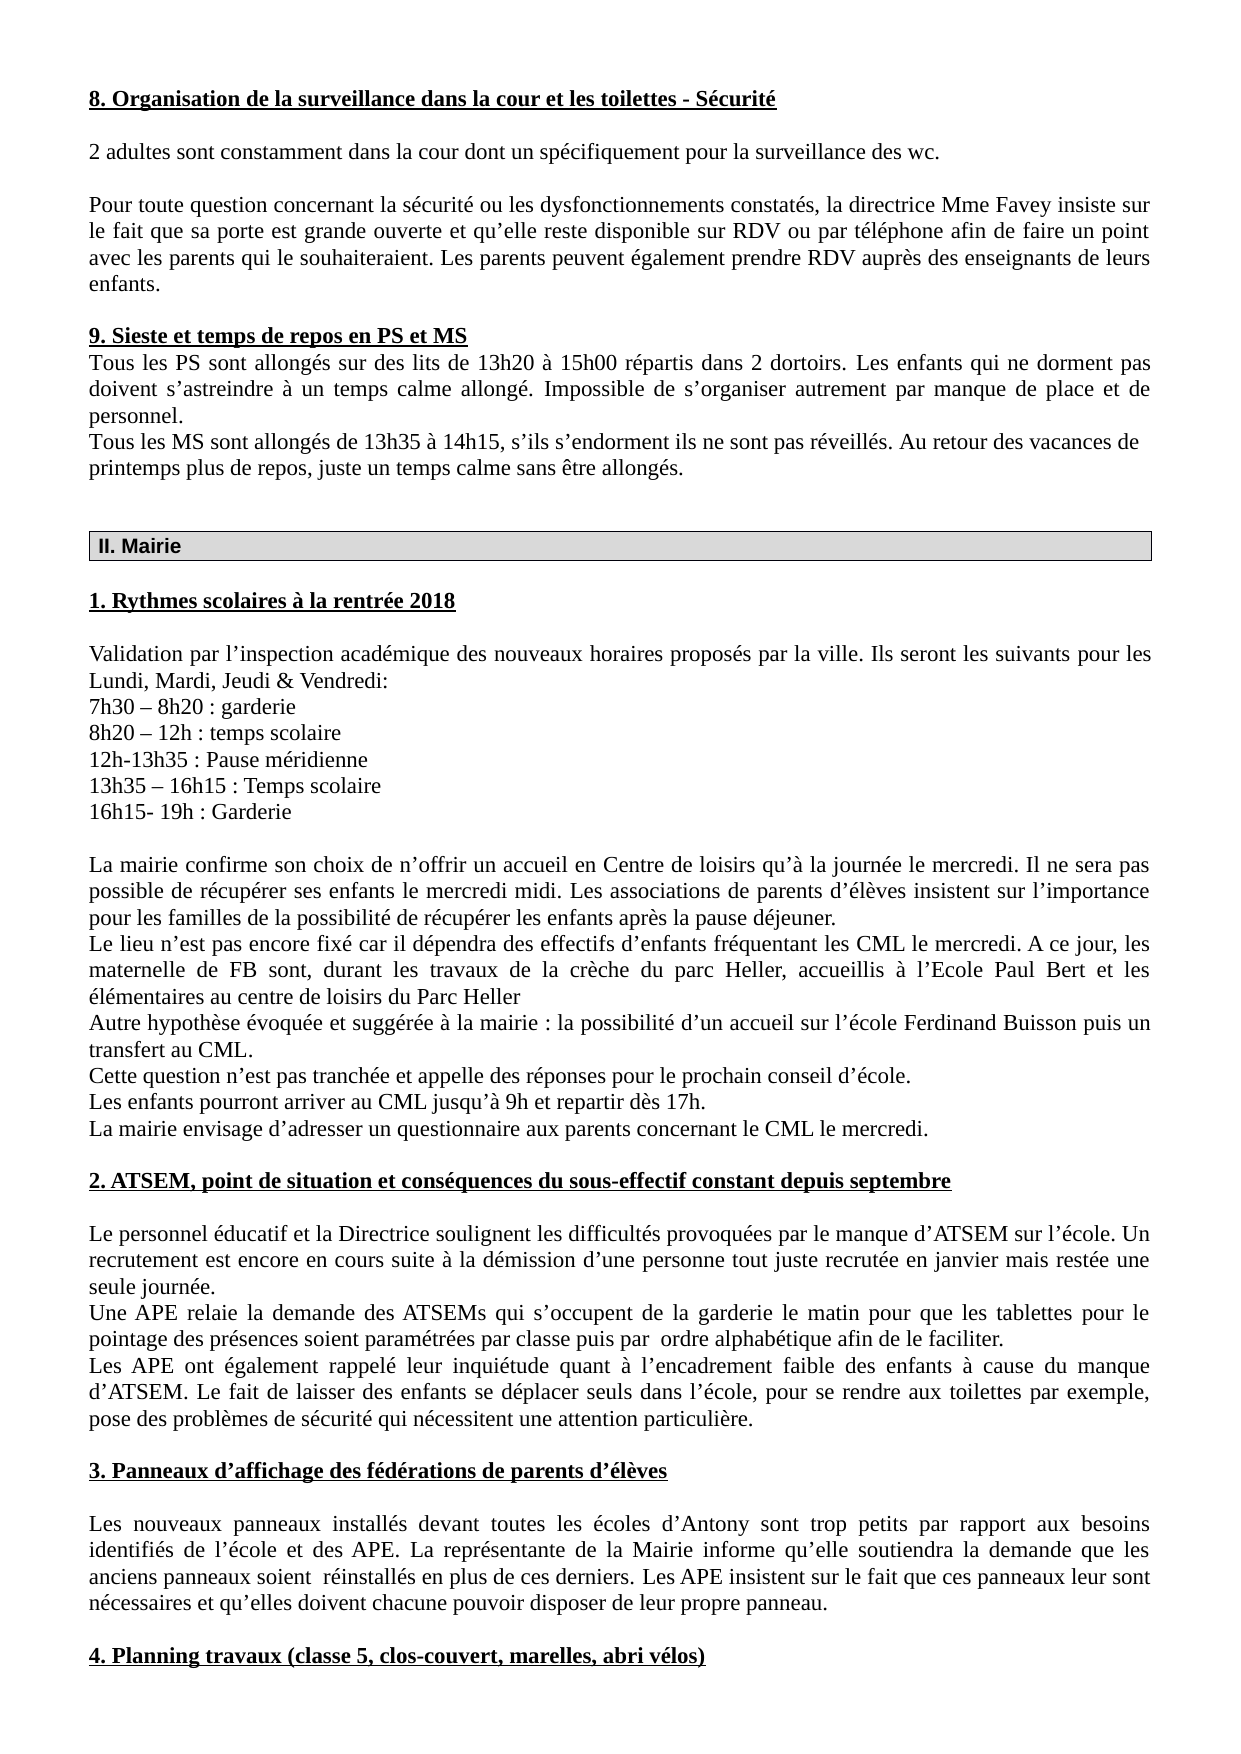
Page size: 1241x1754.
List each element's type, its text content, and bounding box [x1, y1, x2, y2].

text 8h20 – 12h : temps scolaire [89, 719, 1152, 746]
text Une APE relaie la demande des ATSEMs qui s’occupent de la garderie le matin pour que les tablettes pour le pointage des présences soient paramétrées par classe puis par ordre alphabétique afin de le faciliter. [89, 1299, 1152, 1352]
list 3. Panneaux d’affichage des fédérations de parents d’élèves [89, 1457, 1152, 1484]
text II. Mairie [90, 532, 1151, 560]
text Les APE ont également rappelé leur inquiétude quant à l’encadrement faible des enfants à cause du manque d’ATSEM. Le fait de laisser des enfants se déplacer seuls dans l’école, pour se rendre aux toilettes par exemple, pose des problèmes de sécurité qui nécessitent une attention particulière. [89, 1352, 1152, 1431]
text Pour toute question concernant la sécurité ou les dysfonctionnements constatés, la directrice Mme Favey insiste sur le fait que sa porte est grande ouverte et qu’elle reste disponible sur RDV ou par téléphone afin de faire un point avec les parents qui le souhaiteraient. Les parents peuvent également prendre RDV auprès des enseignants de leurs enfants. [89, 191, 1152, 296]
text Les enfants pourront arriver au CML jusqu’à 9h et repartir dès 17h. [89, 1088, 1152, 1115]
text Le personnel éducatif et la Directrice soulignent les difficultés provoquées par le manque d’ATSEM sur l’école. Un recrutement est encore en cours suite à la démission d’une personne tout juste recrutée en janvier mais restée une seule journée. [89, 1220, 1152, 1299]
text 13h35 – 16h15 : Temps scolaire [89, 772, 1152, 798]
text Tous les MS sont allongés de 13h35 à 14h15, s’ils s’endorment ils ne sont pas réveillés. Au retour des vacances de printemps plus de repos, juste un temps calme sans être allongés. [89, 428, 1152, 481]
list 2. ATSEM, point de situation et conséquences du sous-effectif constant depuis septembre [89, 1167, 1152, 1194]
list 9. Sieste et temps de repos en PS et MS [89, 323, 1152, 349]
text La mairie envisage d’adresser un questionnaire aux parents concernant le CML le mercredi. [89, 1115, 1152, 1141]
text Le lieu n’est pas encore fixé car il dépendra des effectifs d’enfants fréquentant les CML le mercredi. A ce jour, les maternelle de FB sont, durant les travaux de la crèche du parc Heller, accueillis à l’Ecole Paul Bert et les élémentaires au centre de loisirs du Parc Heller [89, 930, 1152, 1009]
text Autre hypothèse évoquée et suggérée à la mairie : la possibilité d’un accueil sur l’école Ferdinand Buisson puis un transfert au CML. [89, 1009, 1152, 1062]
text 12h-13h35 : Pause méridienne [89, 746, 1152, 772]
text La mairie confirme son choix de n’offrir un accueil en Centre de loisirs qu’à la journée le mercredi. Il ne sera pas possible de récupérer ses enfants le mercredi midi. Les associations de parents d’élèves insistent sur l’importance pour les familles de la possibilité de récupérer les enfants après la pause déjeuner. [89, 851, 1152, 930]
list 1. Rythmes scolaires à la rentrée 2018 [89, 588, 1152, 614]
text Cette question n’est pas tranchée et appelle des réponses pour le prochain conseil d’école. [89, 1062, 1152, 1088]
text Tous les PS sont allongés sur des lits de 13h20 à 15h00 répartis dans 2 dortoirs. Les enfants qui ne dorment pas doivent s’astreindre à un temps calme allongé. Impossible de s’organiser autrement par manque de place et de personnel. [89, 349, 1152, 428]
text Validation par l’inspection académique des nouveaux horaires proposés par la ville. Ils seront les suivants pour les Lundi, Mardi, Jeudi & Vendredi: [89, 640, 1152, 693]
list 8. Organisation de la surveillance dans la cour et les toilettes - Sécurité [89, 85, 1152, 112]
text 16h15- 19h : Garderie [89, 798, 1152, 825]
list 4. Planning travaux (classe 5, clos-couvert, marelles, abri vélos) [89, 1642, 1152, 1668]
text 2 adultes sont constamment dans la cour dont un spécifiquement pour la surveillance des wc. [89, 138, 1152, 164]
text 7h30 – 8h20 : garderie [89, 693, 1152, 719]
text Les nouveaux panneaux installés devant toutes les écoles d’Antony sont trop petits par rapport aux besoins identifiés de l’école et des APE. La représentante de la Mairie informe qu’elle soutiendra la demande que les anciens panneaux soient réinstallés en plus de ces derniers. Les APE insistent sur le fait que ces panneaux leur sont nécessaires et qu’elles doivent chacune pouvoir disposer de leur propre panneau. [89, 1510, 1152, 1615]
